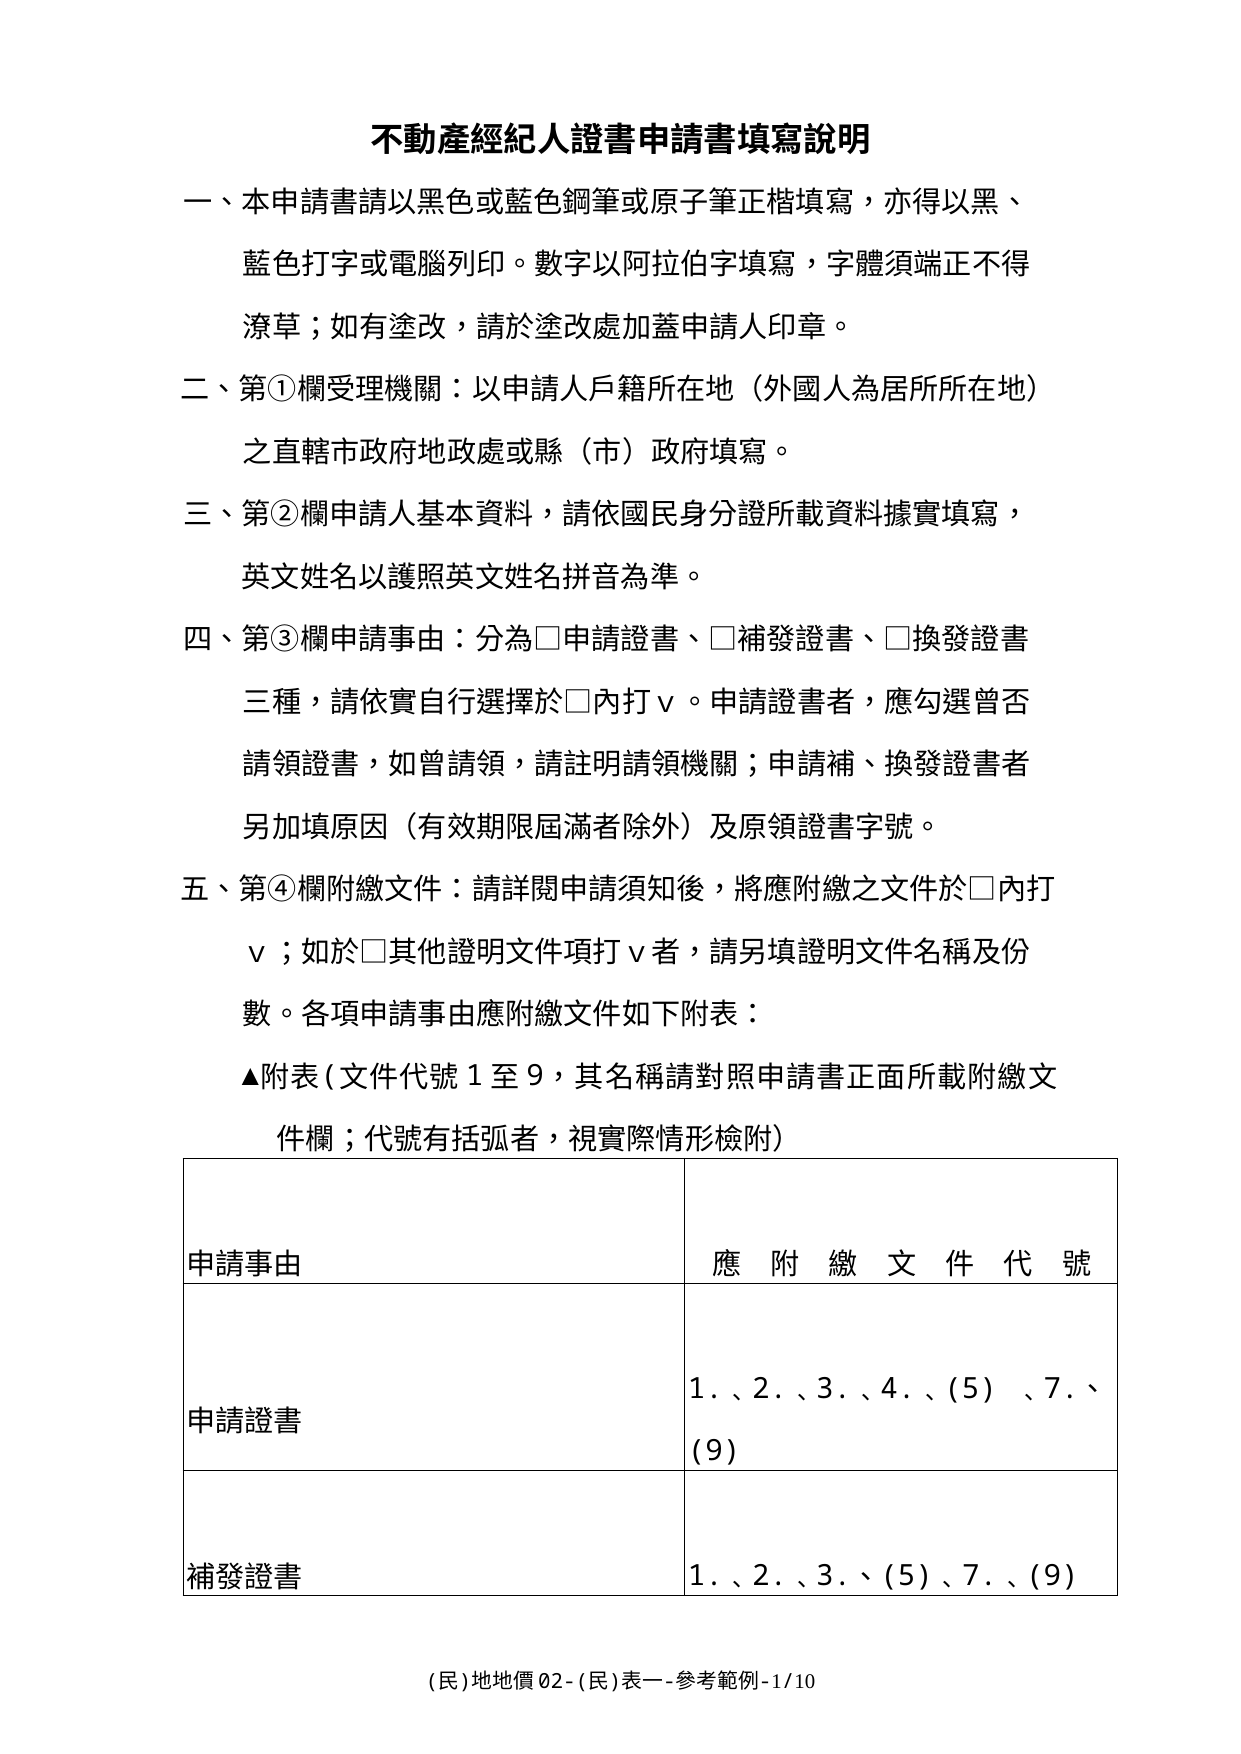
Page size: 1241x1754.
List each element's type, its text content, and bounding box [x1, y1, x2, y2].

text 二、第①欄受理機關：以申請人戶籍所在地（外國人為居所所在地）之直轄市政府地政處或縣（市）政府填寫。 [180, 345, 1057, 470]
table_cell 1.﹑2.﹑3.、(5)﹑7.﹑(9) [685, 1471, 1117, 1595]
table_header 申請事由 [184, 1159, 684, 1283]
text 五、第④欄附繳文件：請詳閱申請須知後，將應附繳之文件於□內打ｖ；如於□其他證明文件項打ｖ者，請另填證明文件名稱及份數。各項申請事由應附繳文件如下附表： [180, 845, 1057, 1033]
table_cell 補發證書 [184, 1471, 684, 1595]
text 四、第③欄申請事由：分為□申請證書、□補發證書、□換發證書三種，請依實自行選擇於□內打ｖ。申請證書者，應勾選曾否請領證書，如曾請領，請註明請領機關；申請補、換發證書者另加填原因（有效期限屆滿者除外）及原領證書字號。 [183, 595, 1057, 845]
text ▲附表(文件代號1至9，其名稱請對照申請書正面所載附繳文件欄；代號有括弧者，視實際情形檢附） [241, 1033, 1057, 1158]
table_cell 1.﹑2.﹑3.﹑4.﹑(5) ﹑7.、(9) [685, 1284, 1117, 1470]
text 一、本申請書請以黑色或藍色鋼筆或原子筆正楷填寫，亦得以黑、藍色打字或電腦列印。數字以阿拉伯字填寫，字體須端正不得潦草；如有塗改，請於塗改處加蓋申請人印章。 [183, 158, 1057, 345]
table_header 應 附 繳 文 件 代 號 [685, 1159, 1117, 1283]
text 三、第②欄申請人基本資料，請依國民身分證所載資料據實填寫，英文姓名以護照英文姓名拼音為準。 [183, 470, 1057, 595]
table_cell 申請證書 [184, 1284, 684, 1470]
text 不動產經紀人證書申請書填寫說明 [183, 95, 1057, 158]
